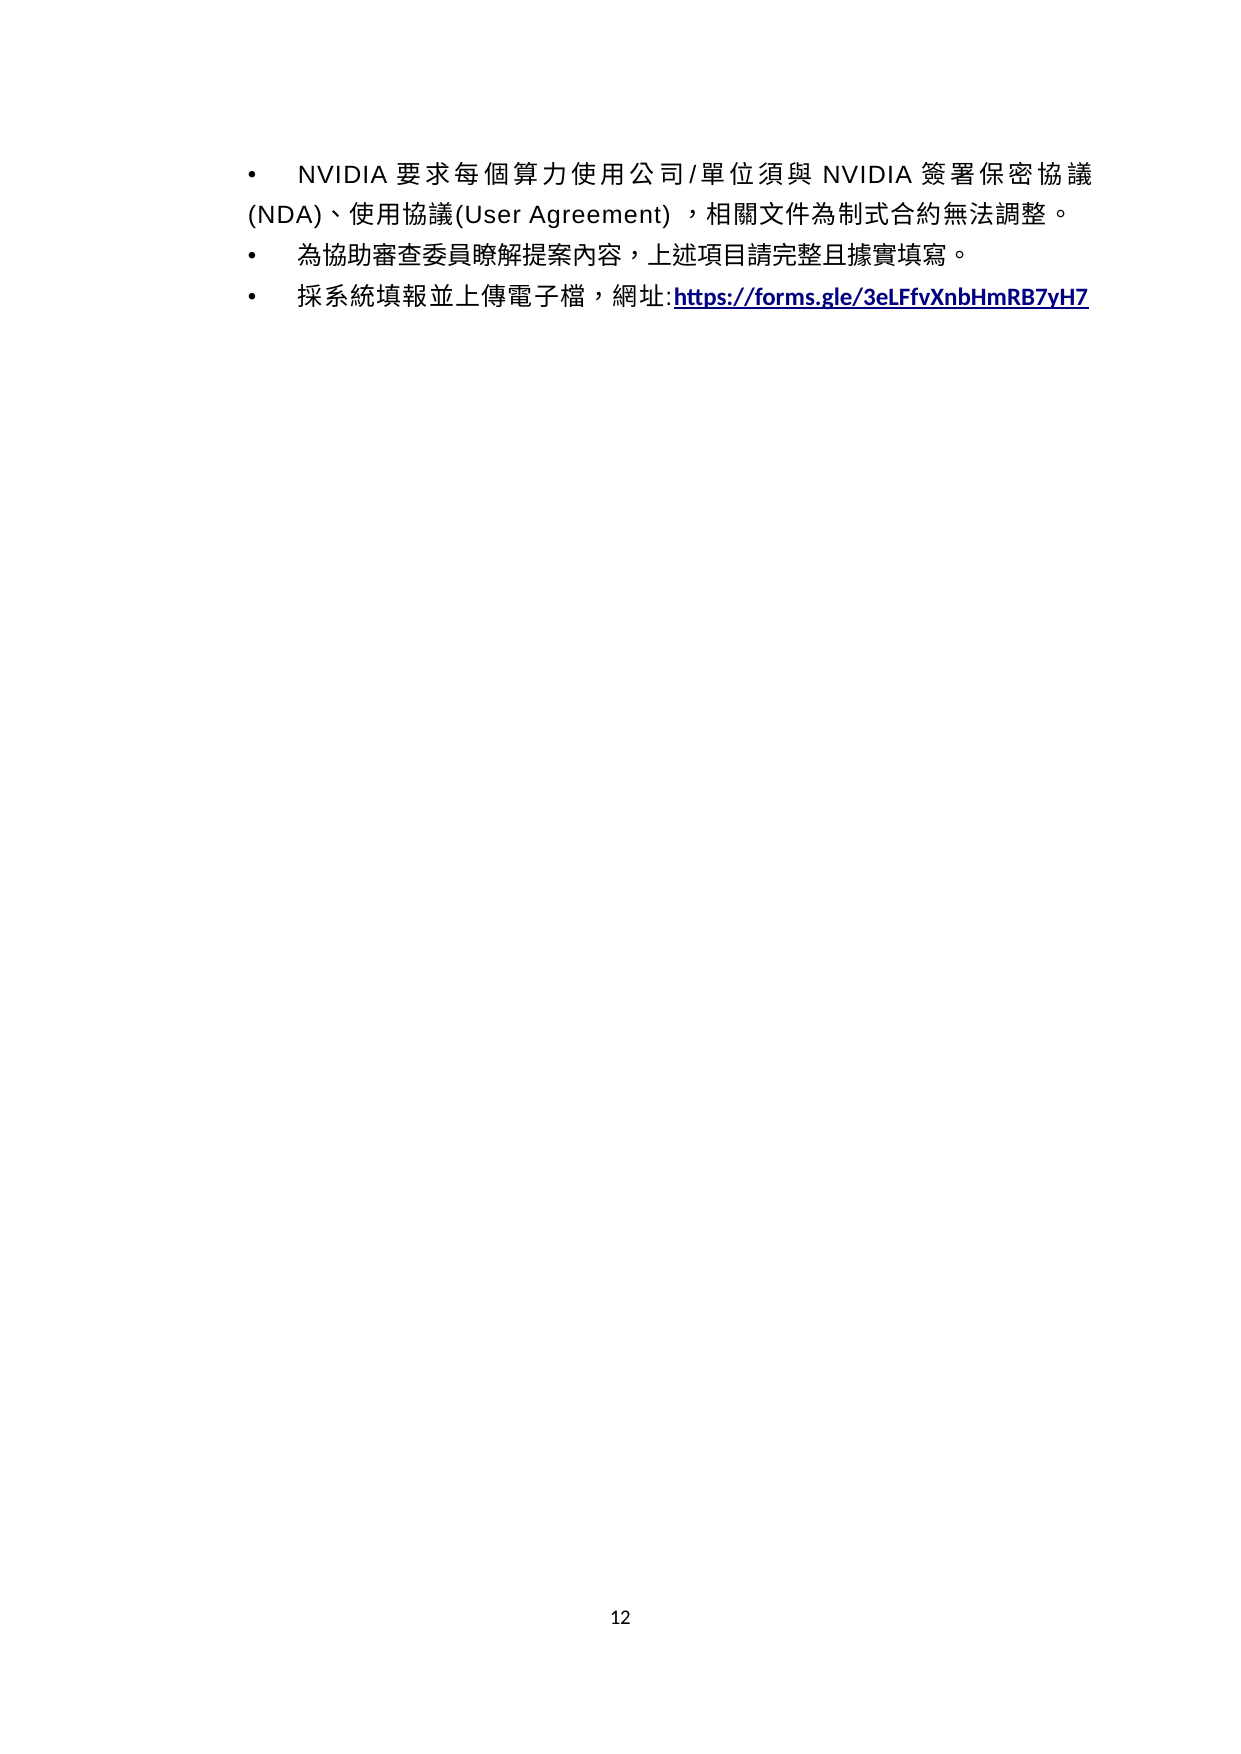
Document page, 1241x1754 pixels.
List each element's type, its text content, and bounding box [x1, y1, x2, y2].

list NVIDIA要求每個算力使用公司/單位須與NVIDIA簽署保密協議(NDA)、使用協議(User Agreement) ，相關文件為制式合約無法調整。 [248, 150, 1092, 231]
list 採系統填報並上傳電子檔，網址:https://forms.gle/3eLFfvXnbHmRB7yH7 [248, 272, 1092, 312]
list 為協助審查委員瞭解提案內容，上述項目請完整且據實填寫。 [248, 231, 1092, 272]
